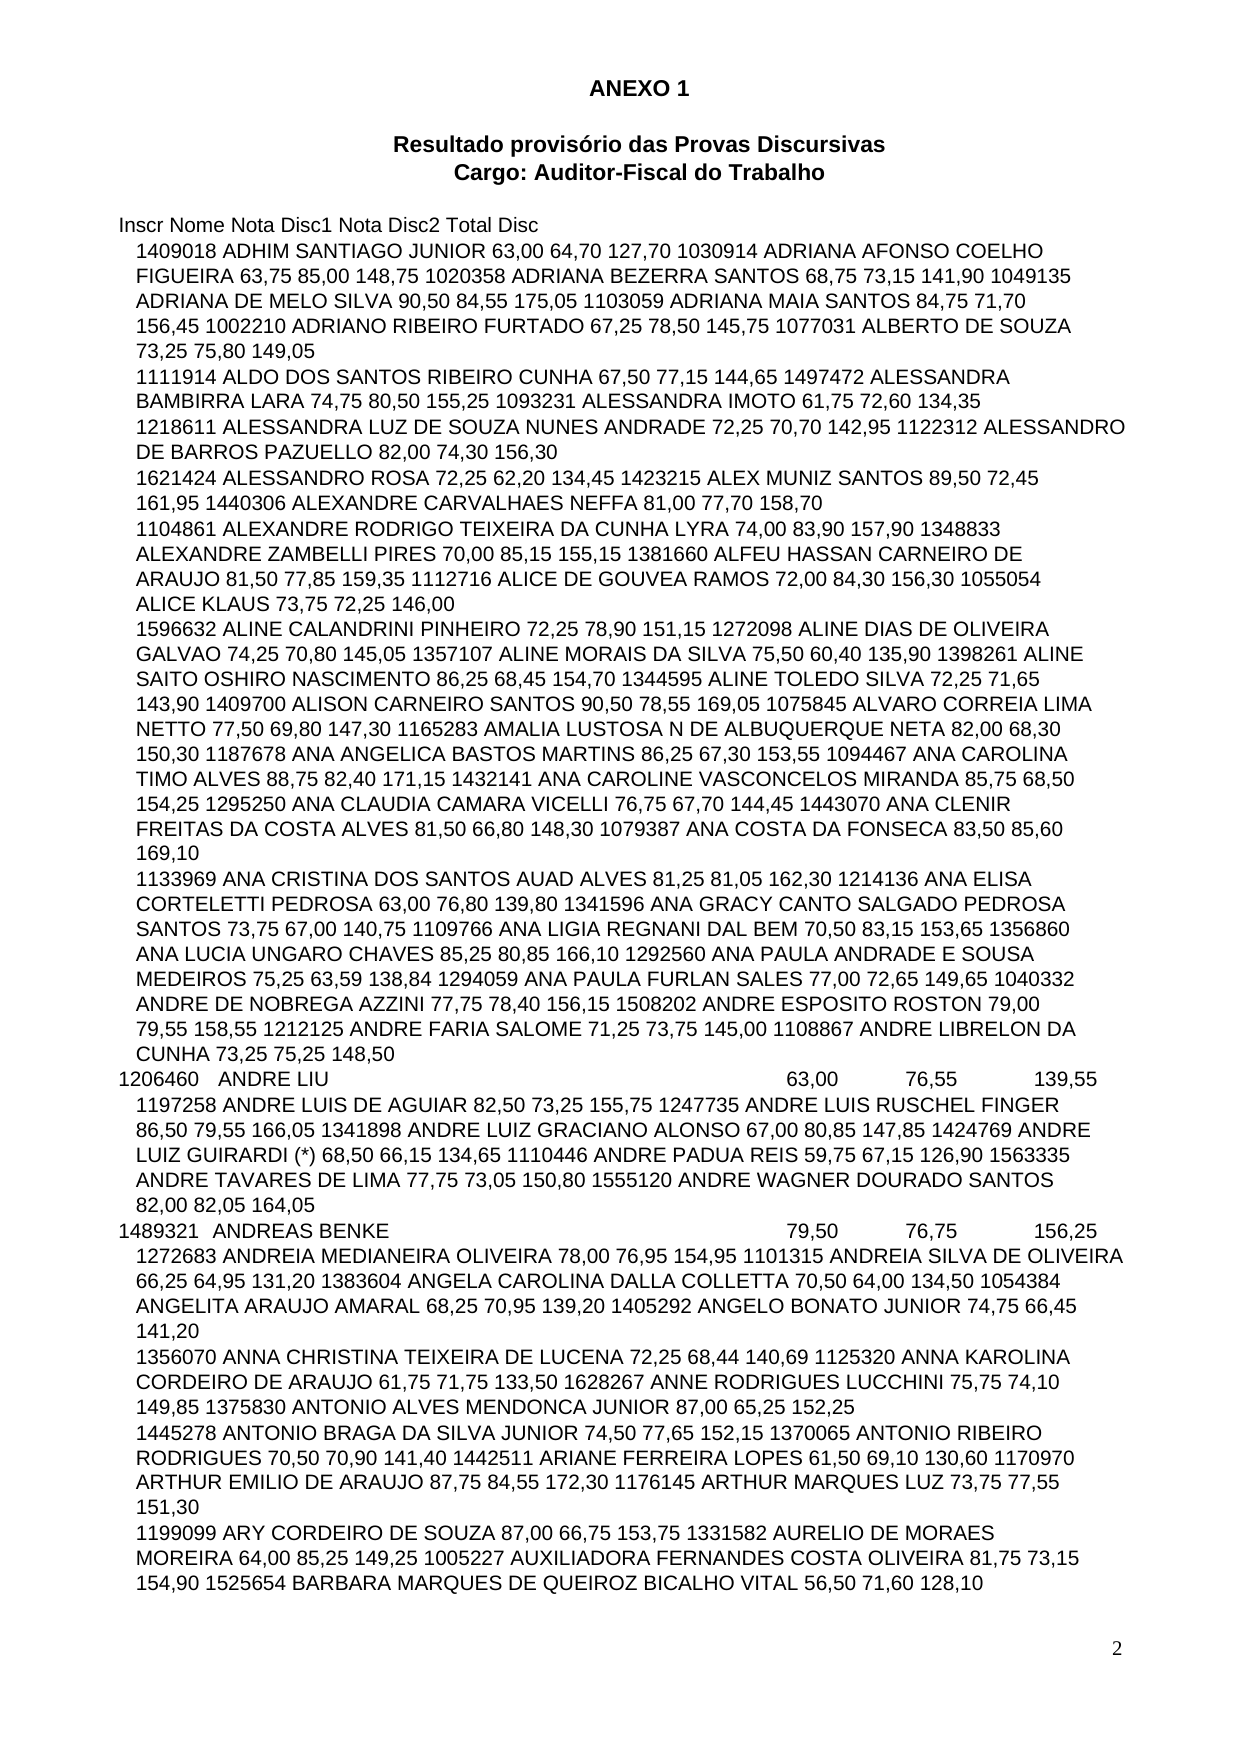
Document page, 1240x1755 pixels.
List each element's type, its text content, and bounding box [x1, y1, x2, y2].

text 1206460 ANDRE LIU 63,00 76,55 139,55 [118, 1067, 1167, 1091]
text 1409018 ADHIM SANTIAGO JUNIOR 63,00 64,70 127,70 1030914 ADRIANA AFONSO COELHO FIGUEIRA 63,75 85,00 148,75 1020358 ADRIANA BEZERRA SANTOS 68,75 73,15 141,90 1049135 ADRIANA DE MELO SILVA 90,50 84,55 175,05 1103059 ADRIANA MAIA SANTOS 84,75 71,70 156,45 1002210 ADRIANO RIBEIRO FURTADO 67,25 78,50 145,75 1077031 ALBERTO DE SOUZA 73,25 75,80 149,05 [136, 239, 1094, 363]
text 1197258 ANDRE LUIS DE AGUIAR 82,50 73,25 155,75 1247735 ANDRE LUIS RUSCHEL FINGER 86,50 79,55 166,05 1341898 ANDRE LUIZ GRACIANO ALONSO 67,00 80,85 147,85 1424769 ANDRE LUIZ GUIRARDI (*) 68,50 66,15 134,65 1110446 ANDRE PADUA REIS 59,75 67,15 126,90 1563335 ANDRE TAVARES DE LIMA 77,75 73,05 150,80 1555120 ANDRE WAGNER DOURADO SANTOS 82,00 82,05 164,05 [136, 1093, 1094, 1217]
text 1445278 ANTONIO BRAGA DA SILVA JUNIOR 74,50 77,65 152,15 1370065 ANTONIO RIBEIRO RODRIGUES 70,50 70,90 141,40 1442511 ARIANE FERREIRA LOPES 61,50 69,10 130,60 1170970 ARTHUR EMILIO DE ARAUJO 87,75 84,55 172,30 1176145 ARTHUR MARQUES LUZ 73,75 77,55 151,30 [136, 1420, 1094, 1519]
text 1133969 ANA CRISTINA DOS SANTOS AUAD ALVES 81,25 81,05 162,30 1214136 ANA ELISA CORTELETTI PEDROSA 63,00 76,80 139,80 1341596 ANA GRACY CANTO SALGADO PEDROSA SANTOS 73,75 67,00 140,75 1109766 ANA LIGIA REGNANI DAL BEM 70,50 83,15 153,65 1356860 ANA LUCIA UNGARO CHAVES 85,25 80,85 166,10 1292560 ANA PAULA ANDRADE E SOUSA MEDEIROS 75,25 63,59 138,84 1294059 ANA PAULA FURLAN SALES 77,00 72,65 149,65 1040332 ANDRE DE NOBREGA AZZINI 77,75 78,40 156,15 1508202 ANDRE ESPOSITO ROSTON 79,00 79,55 158,55 1212125 ANDRE FARIA SALOME 71,25 73,75 145,00 1108867 ANDRE LIBRELON DA CUNHA 73,25 75,25 148,50 [136, 867, 1094, 1065]
text 1199099 ARY CORDEIRO DE SOUZA 87,00 66,75 153,75 1331582 AURELIO DE MORAES MOREIRA 64,00 85,25 149,25 1005227 AUXILIADORA FERNANDES COSTA OLIVEIRA 81,75 73,15 154,90 1525654 BARBARA MARQUES DE QUEIROZ BICALHO VITAL 56,50 71,60 128,10 [136, 1521, 1094, 1595]
subtitle ANEXO 1 [118, 75, 1167, 101]
text 1356070 ANNA CHRISTINA TEIXEIRA DE LUCENA 72,25 68,44 140,69 1125320 ANNA KAROLINA CORDEIRO DE ARAUJO 61,75 71,75 133,50 1628267 ANNE RODRIGUES LUCCHINI 75,75 74,10 149,85 1375830 ANTONIO ALVES MENDONCA JUNIOR 87,00 65,25 152,25 [136, 1345, 1094, 1418]
text 1596632 ALINE CALANDRINI PINHEIRO 72,25 78,90 151,15 1272098 ALINE DIAS DE OLIVEIRA GALVAO 74,25 70,80 145,05 1357107 ALINE MORAIS DA SILVA 75,50 60,40 135,90 1398261 ALINE SAITO OSHIRO NASCIMENTO 86,25 68,45 154,70 1344595 ALINE TOLEDO SILVA 72,25 71,65 143,90 1409700 ALISON CARNEIRO SANTOS 90,50 78,55 169,05 1075845 ALVARO CORREIA LIMA NETTO 77,50 69,80 147,30 1165283 AMALIA LUSTOSA N DE ALBUQUERQUE NETA 82,00 68,30 150,30 1187678 ANA ANGELICA BASTOS MARTINS 86,25 67,30 153,55 1094467 ANA CAROLINA TIMO ALVES 88,75 82,40 171,15 1432141 ANA CAROLINE VASCONCELOS MIRANDA 85,75 68,50 154,25 1295250 ANA CLAUDIA CAMARA VICELLI 76,75 67,70 144,45 1443070 ANA CLENIR FREITAS DA COSTA ALVES 81,50 66,80 148,30 1079387 ANA COSTA DA FONSECA 83,50 85,60 169,10 [136, 617, 1094, 865]
text 1621424 ALESSANDRO ROSA 72,25 62,20 134,45 1423215 ALEX MUNIZ SANTOS 89,50 72,45 161,95 1440306 ALEXANDRE CARVALHAES NEFFA 81,00 77,70 158,70 [136, 466, 1094, 515]
text Inscr Nome Nota Disc1 Nota Disc2 Total Disc [118, 213, 1167, 237]
subtitle Resultado provisório das Provas Discursivas [118, 131, 1167, 158]
subtitle Cargo: Auditor-Fiscal do Trabalho [118, 159, 1167, 186]
text 1272683 ANDREIA MEDIANEIRA OLIVEIRA 78,00 76,95 154,95 1101315 ANDREIA SILVA DE OLIVEIRA 66,25 64,95 131,20 1383604 ANGELA CAROLINA DALLA COLLETTA 70,50 64,00 134,50 1054384 ANGELITA ARAUJO AMARAL 68,25 70,95 139,20 1405292 ANGELO BONATO JUNIOR 74,75 66,45 141,20 [136, 1244, 1130, 1343]
text 1111914 ALDO DOS SANTOS RIBEIRO CUNHA 67,50 77,15 144,65 1497472 ALESSANDRA BAMBIRRA LARA 74,75 80,50 155,25 1093231 ALESSANDRA IMOTO 61,75 72,60 134,35 [136, 364, 1094, 413]
text 1104861 ALEXANDRE RODRIGO TEIXEIRA DA CUNHA LYRA 74,00 83,90 157,90 1348833 ALEXANDRE ZAMBELLI PIRES 70,00 85,15 155,15 1381660 ALFEU HASSAN CARNEIRO DE ARAUJO 81,50 77,85 159,35 1112716 ALICE DE GOUVEA RAMOS 72,00 84,30 156,30 1055054 ALICE KLAUS 73,75 72,25 146,00 [136, 517, 1094, 615]
text 1489321 ANDREAS BENKE 79,50 76,75 156,25 [118, 1218, 1167, 1242]
text 1218611 ALESSANDRA LUZ DE SOUZA NUNES ANDRADE 72,25 70,70 142,95 1122312 ALESSANDRO DE BARROS PAZUELLO 82,00 74,30 156,30 [136, 415, 1130, 464]
